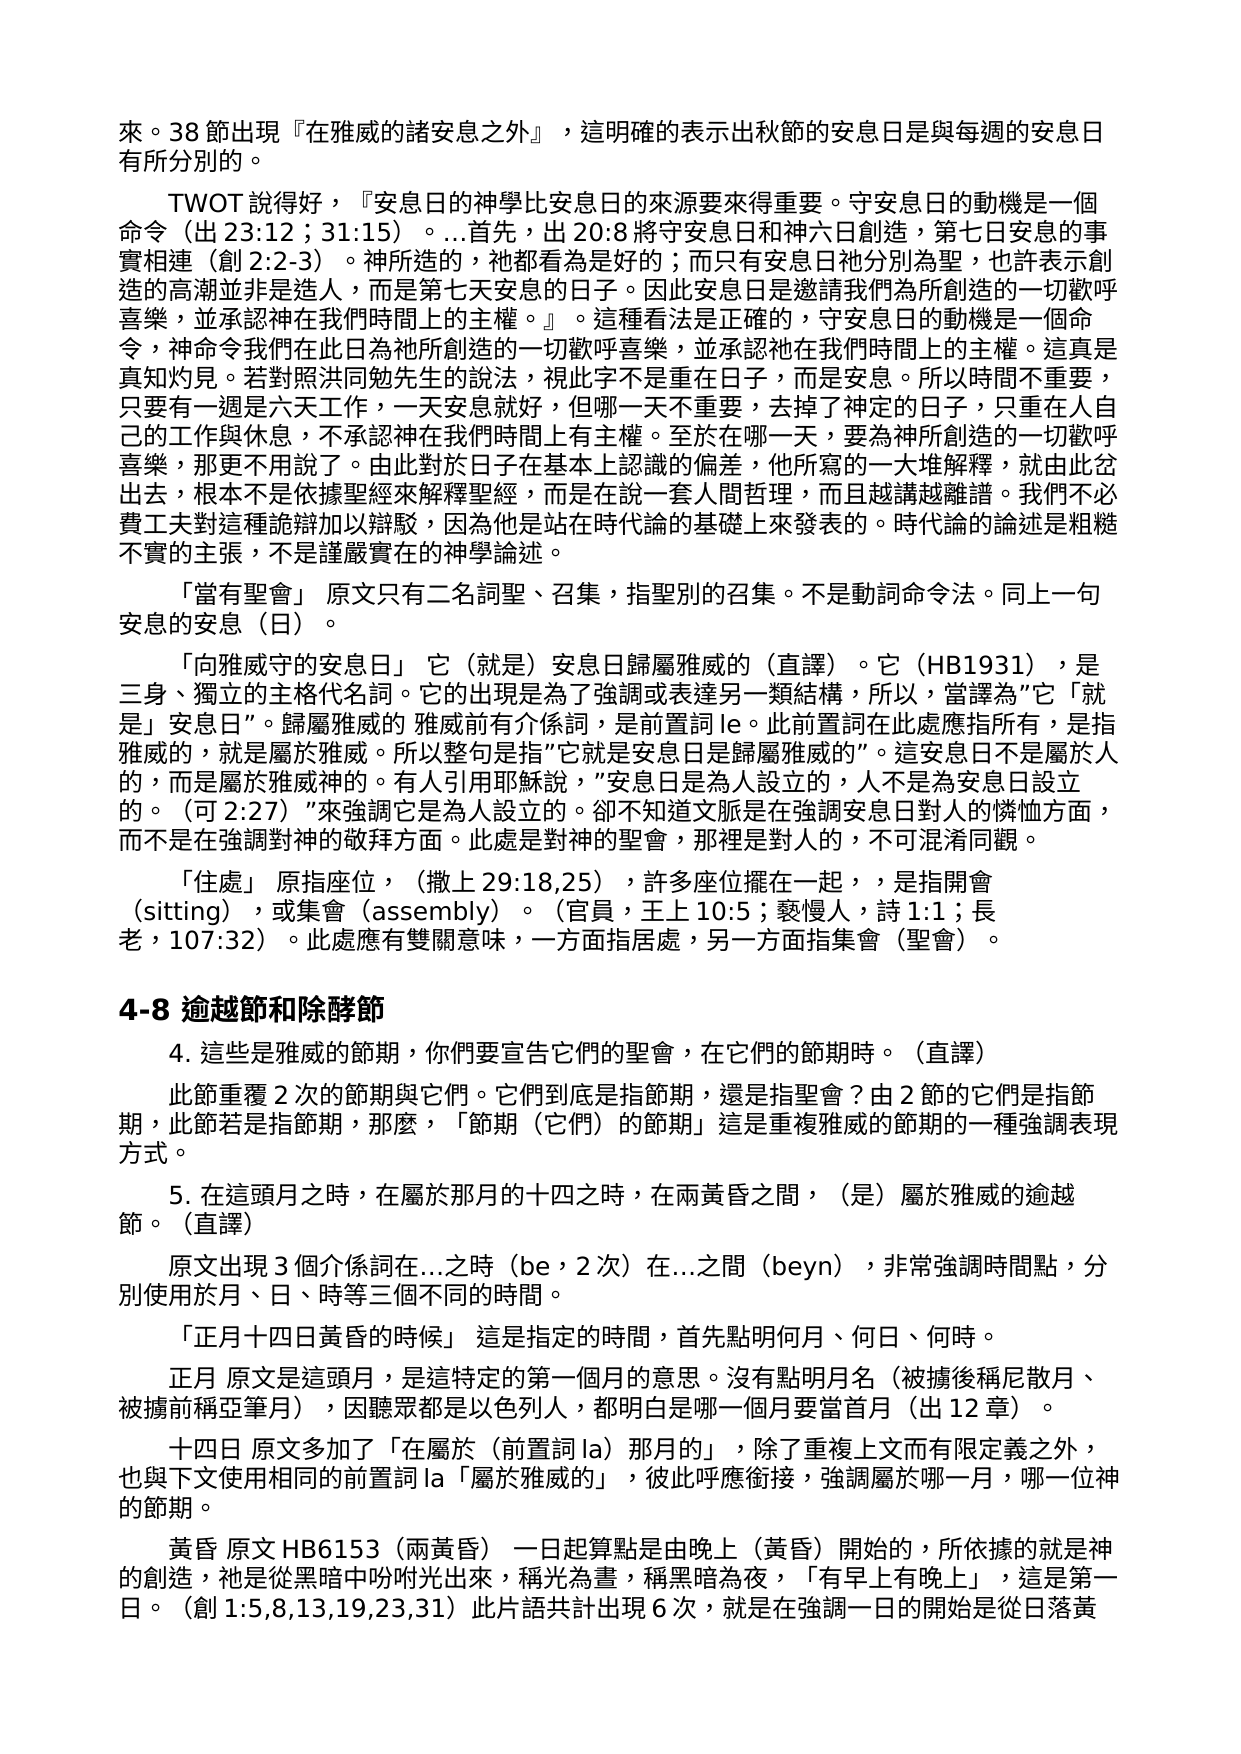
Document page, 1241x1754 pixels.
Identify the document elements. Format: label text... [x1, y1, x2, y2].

text 「正月十四日黃昏的時候」 這是指定的時間，首先點明何月、何日、何時。 [118, 1323, 1122, 1352]
text 「住處」 原指座位，（撒上29:18,25），許多座位擺在一起，，是指開會（sitting），或集會（assembly）。（官員，王上10:5；褻慢人，詩1:1；長老，107:32）。此處應有雙關意味，一方面指居處，另一方面指集會（聖會）。 [118, 868, 1122, 956]
subtitle 4-8 逾越節和除酵節 [118, 993, 1122, 1027]
text 原文出現3個介係詞在…之時（be，2次）在…之間（beyn），非常強調時間點，分別使用於月、日、時等三個不同的時間。 [118, 1252, 1122, 1310]
text TWOT說得好，『安息日的神學比安息日的來源要來得重要。守安息日的動機是一個命令（出23:12；31:15）。…首先，出20:8將守安息日和神六日創造，第七日安息的事實相連（創2:2-3）。神所造的，祂都看為是好的；而只有安息日祂分別為聖，也許表示創造的高潮並非是造人，而是第七天安息的日子。因此安息日是邀請我們為所創造的一切歡呼喜樂，並承認神在我們時間上的主權。』。這種看法是正確的，守安息日的動機是一個命令，神命令我們在此日為祂所創造的一切歡呼喜樂，並承認祂在我們時間上的主權。這真是真知灼見。若對照洪同勉先生的說法，視此字不是重在日子，而是安息。所以時間不重要，只要有一週是六天工作，一天安息就好，但哪一天不重要，去掉了神定的日子，只重在人自己的工作與休息，不承認神在我們時間上有主權。至於在哪一天，要為神所創造的一切歡呼喜樂，那更不用說了。由此對於日子在基本上認識的偏差，他所寫的一大堆解釋，就由此岔出去，根本不是依據聖經來解釋聖經，而是在說一套人間哲理，而且越講越離譜。我們不必費工夫對這種詭辯加以辯駁，因為他是站在時代論的基礎上來發表的。時代論的論述是粗糙不實的主張，不是謹嚴實在的神學論述。 [118, 189, 1122, 568]
text 「當有聖會」 原文只有二名詞聖、召集，指聖別的召集。不是動詞命令法。同上一句安息的安息（日）。 [118, 581, 1122, 639]
text 來。38節出現『在雅威的諸安息之外』，這明確的表示出秋節的安息日是與每週的安息日有所分別的。 [118, 118, 1122, 176]
text 4. 這些是雅威的節期，你們要宣告它們的聖會，在它們的節期時。（直譯） [118, 1039, 1122, 1069]
text 正月 原文是這頭月，是這特定的第一個月的意思。沒有點明月名（被擄後稱尼散月、被擄前稱亞筆月），因聽眾都是以色列人，都明白是哪一個月要當首月（出12章）。 [118, 1364, 1122, 1423]
text 5. 在這頭月之時，在屬於那月的十四之時，在兩黃昏之間，（是）屬於雅威的逾越節。（直譯） [118, 1181, 1122, 1239]
text 此節重覆2次的節期與它們。它們到底是指節期，還是指聖會？由2節的它們是指節期，此節若是指節期，那麼，「節期（它們）的節期」這是重複雅威的節期的一種強調表現方式。 [118, 1081, 1122, 1169]
text 「向雅威守的安息日」 它（就是）安息日歸屬雅威的（直譯）。它（HB1931），是三身、獨立的主格代名詞。它的出現是為了強調或表達另一類結構，所以，當譯為”它「就是」安息日”。歸屬雅威的 雅威前有介係詞，是前置詞le。此前置詞在此處應指所有，是指雅威的，就是屬於雅威。所以整句是指”它就是安息日是歸屬雅威的”。這安息日不是屬於人的，而是屬於雅威神的。有人引用耶穌說，”安息日是為人設立的，人不是為安息日設立的。（可2:27）”來強調它是為人設立的。卻不知道文脈是在強調安息日對人的憐恤方面，而不是在強調對神的敬拜方面。此處是對神的聖會，那裡是對人的，不可混淆同觀。 [118, 651, 1122, 856]
text 十四日 原文多加了「在屬於（前置詞la）那月的」，除了重複上文而有限定義之外，也與下文使用相同的前置詞la「屬於雅威的」，彼此呼應銜接，強調屬於哪一月，哪一位神的節期。 [118, 1435, 1122, 1523]
text 黃昏 原文HB6153（兩黃昏） 一日起算點是由晚上（黃昏）開始的，所依據的就是神的創造，祂是從黑暗中吩咐光出來，稱光為晝，稱黑暗為夜，「有早上有晚上」，這是第一日。（創1:5,8,13,19,23,31）此片語共計出現6次，就是在強調一日的開始是從日落黃 [118, 1535, 1122, 1623]
